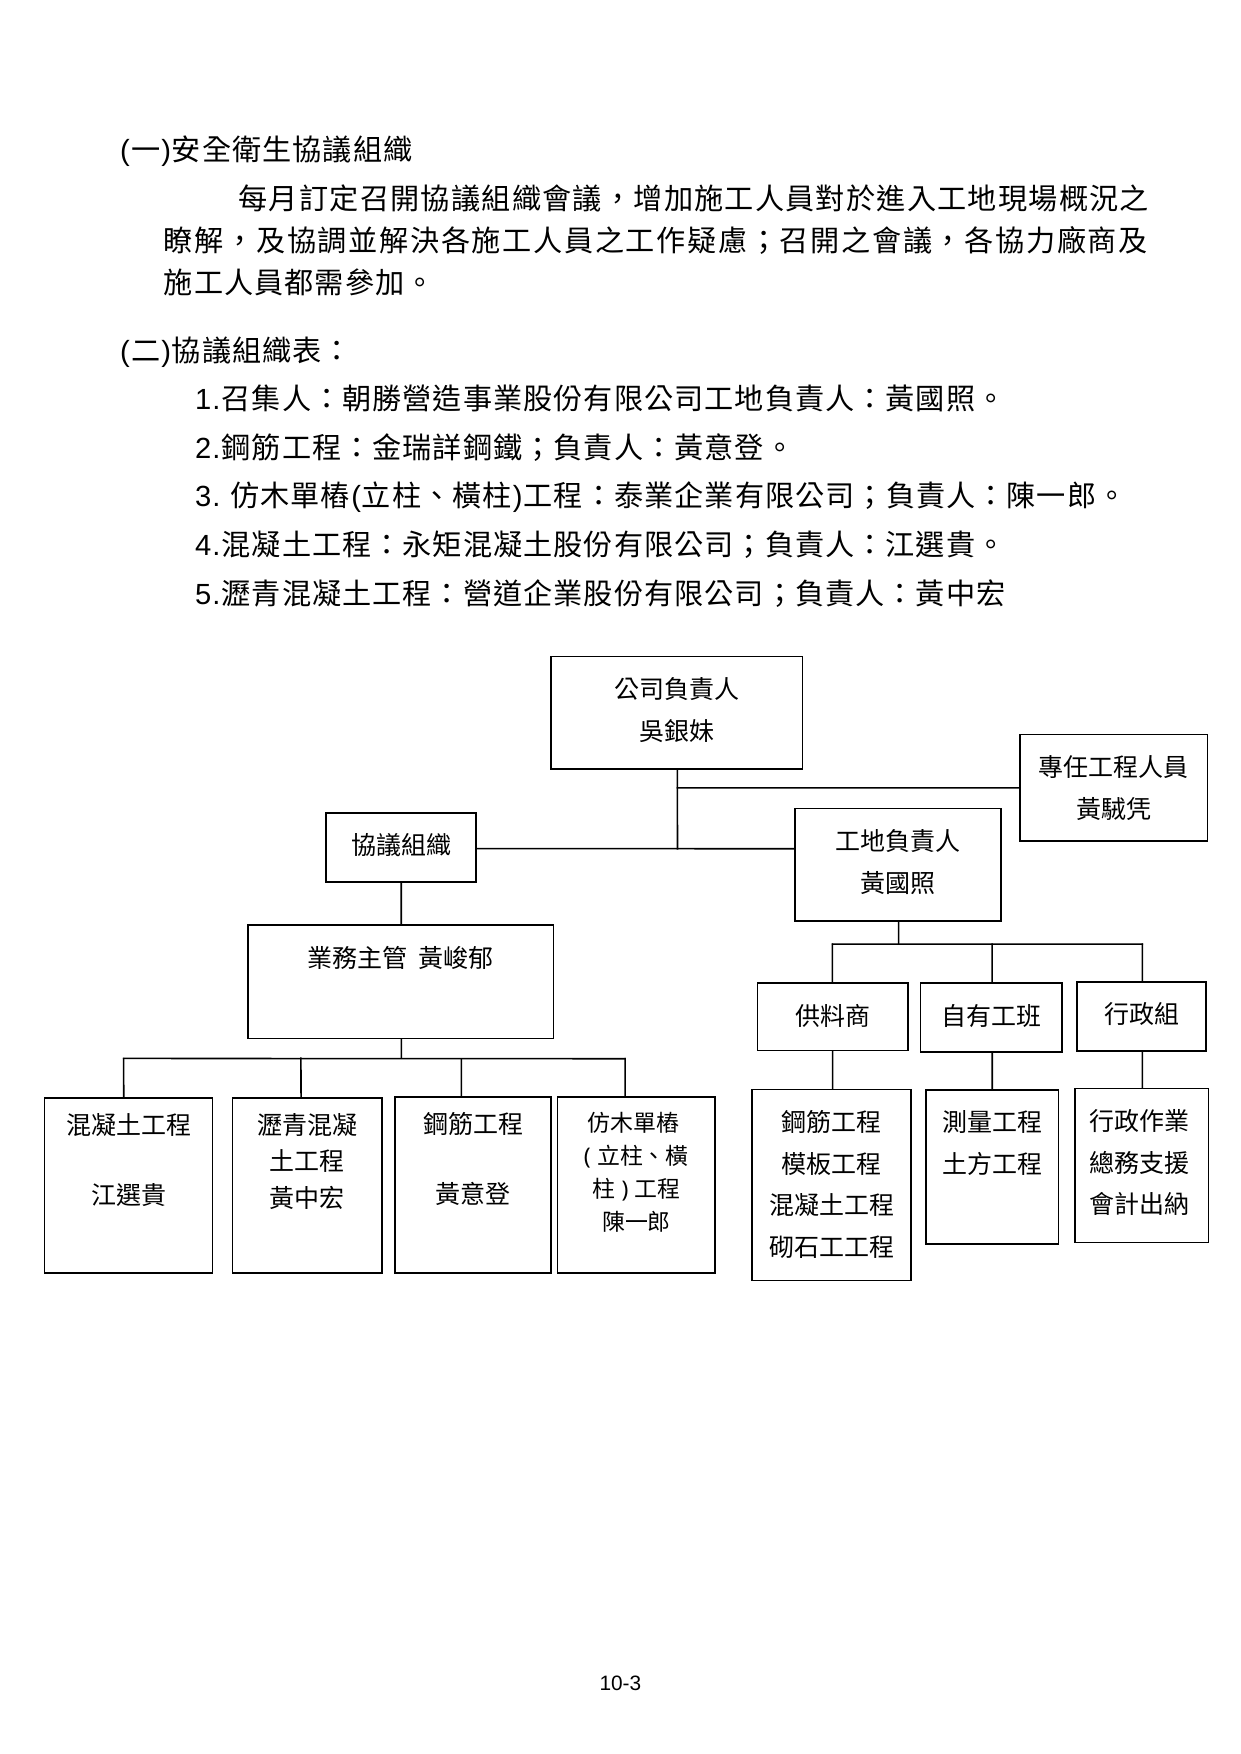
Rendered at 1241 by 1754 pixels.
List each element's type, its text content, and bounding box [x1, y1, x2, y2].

text 3. 仿木單樁(立柱、橫柱)工程：泰業企業有限公司；負責人：陳一郎。 [195, 473, 1152, 515]
text 5.瀝青混凝土工程：營道企業股份有限公司；負責人：黃中宏 [195, 570, 1152, 612]
text (二)協議組織表： [120, 327, 1152, 370]
text 4.混凝土工程：永矩混凝土股份有限公司；負責人：江選貴。 [195, 522, 1152, 564]
text (一)安全衛生協議組織 [120, 127, 1152, 169]
text 每月訂定召開協議組織會議，增加施工人員對於進入工地現場概況之瞭解，及協調並解決各施工人員之工作疑慮；召開之會議，各協力廠商及施工人員都需參加。 [164, 176, 1152, 302]
text 1.召集人：朝勝營造事業股份有限公司工地負責人：黃國照。 [195, 376, 1152, 418]
text 2.鋼筋工程：金瑞詳鋼鐵；負責人：黃意登。 [195, 424, 1152, 467]
